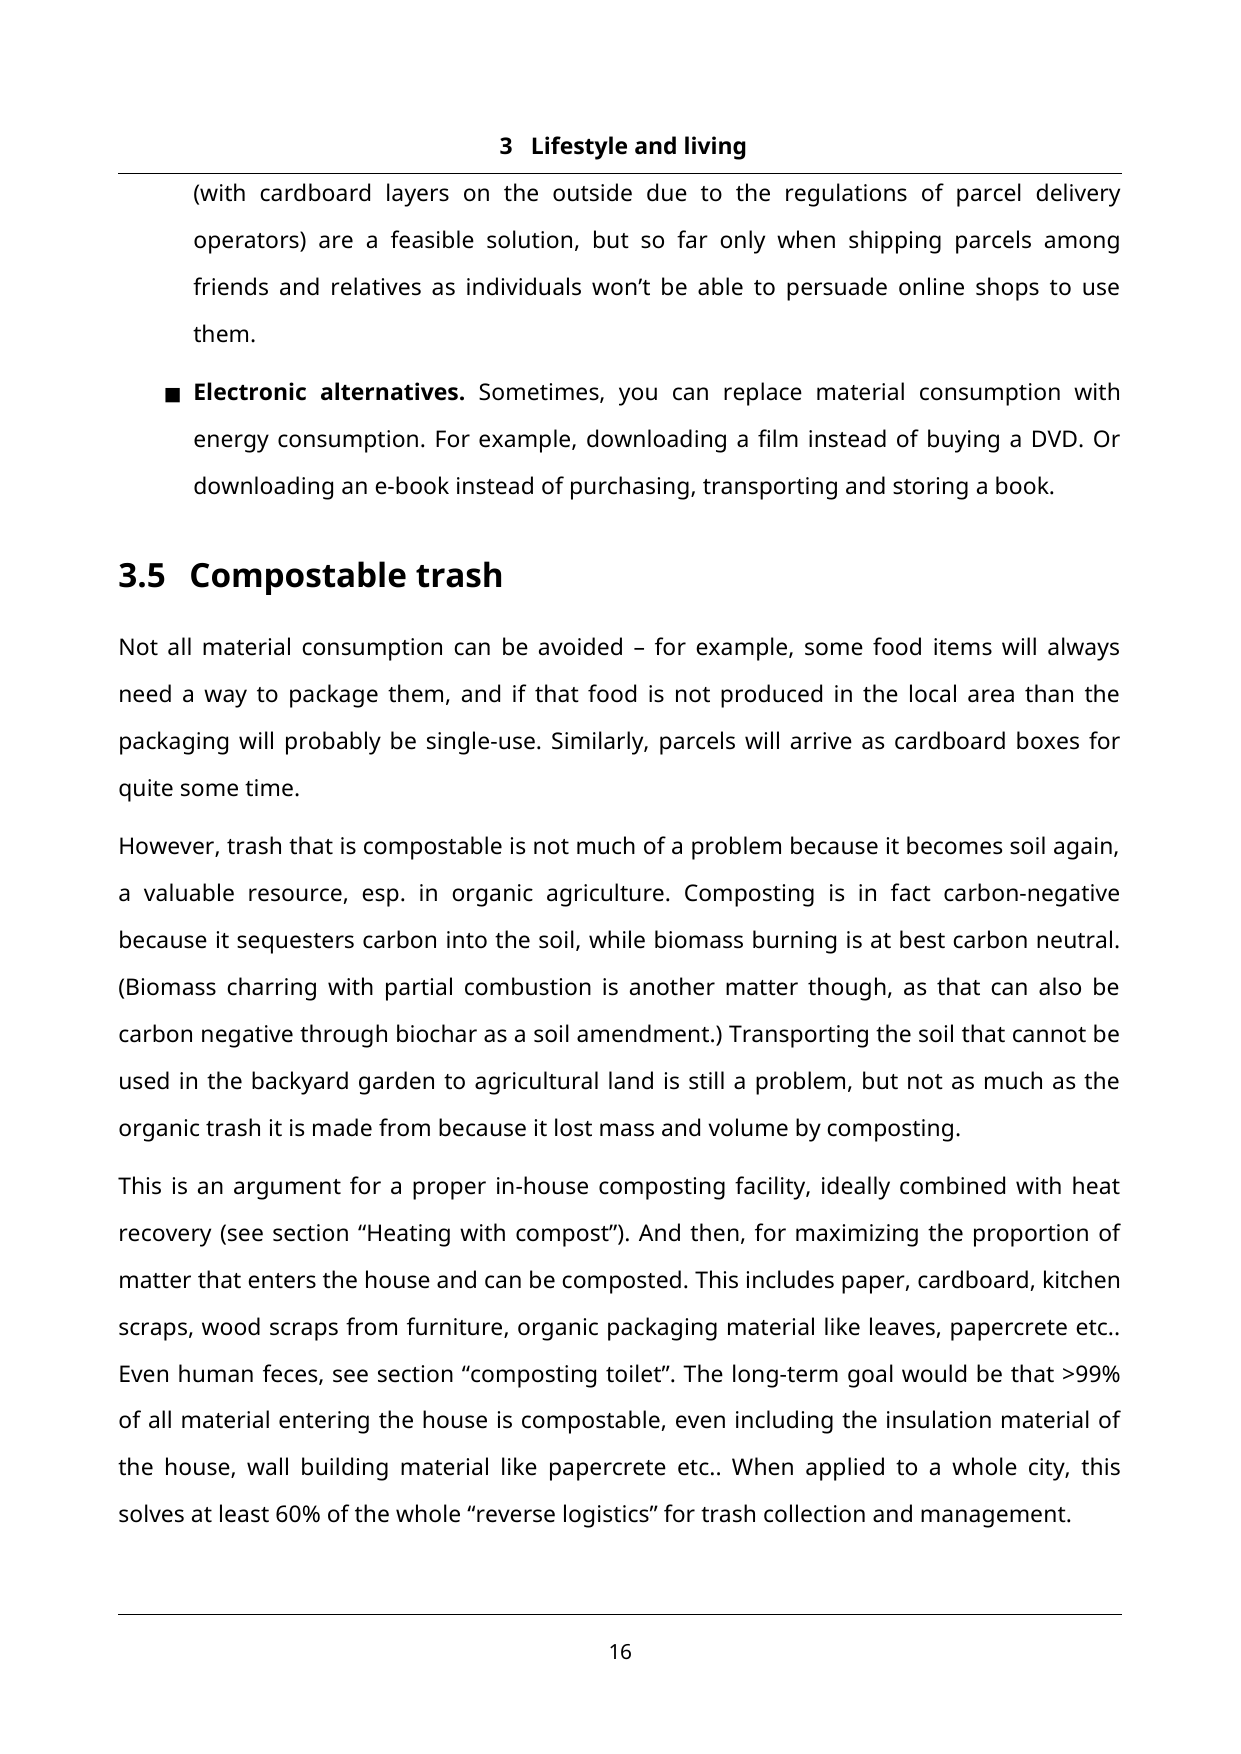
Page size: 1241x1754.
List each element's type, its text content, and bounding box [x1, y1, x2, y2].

text However, trash that is compostable is not much of a problem because it becomes soil again, a valuable resource, esp. in organic agriculture. Composting is in fact carbon-negative because it sequesters carbon into the soil, while biomass burning is at best carbon neutral. (Biomass charring with partial combustion is another matter though, as that can also be carbon negative through biochar as a soil amendment.) Transporting the soil that cannot be used in the backyard garden to agricultural land is still a problem, but not as much as the organic trash it is made from because it lost mass and volume by composting. [118, 830, 1122, 1143]
subtitle Compostable trash [118, 552, 1122, 598]
text This is an argument for a proper in-house composting facility, ideally combined with heat recovery (see section “Heating with compost”). And then, for maximizing the proportion of matter that enters the house and can be composted. This includes paper, cardboard, kitchen scraps, wood scraps from furniture, organic packaging material like leaves, papercrete etc.. Even human feces, see section “composting toilet”. The long-term goal would be that >99% of all material entering the house is compostable, even including the insulation material of the house, wall building material like papercrete etc.. When applied to a whole city, this solves at least 60% of the whole “reverse logistics” for trash collection and management. [118, 1170, 1122, 1529]
text Not all material consumption can be avoided – for example, some food items will always need a way to package them, and if that food is not produced in the local area than the packaging will probably be single-use. Similarly, parcels will arrive as cardboard boxes for quite some time. [118, 631, 1122, 803]
list (with cardboard layers on the outside due to the regulations of parcel delivery operators) are a feasible solution, but so far only when shipping parcels among friends and relatives as individuals won’t be able to persuade online shops to use them. [164, 177, 1122, 349]
list Electronic alternatives. Sometimes, you can replace material consumption with energy consumption. For example, downloading a film instead of buying a DVD. Or downloading an e-book instead of purchasing, transporting and storing a book. [164, 376, 1122, 501]
